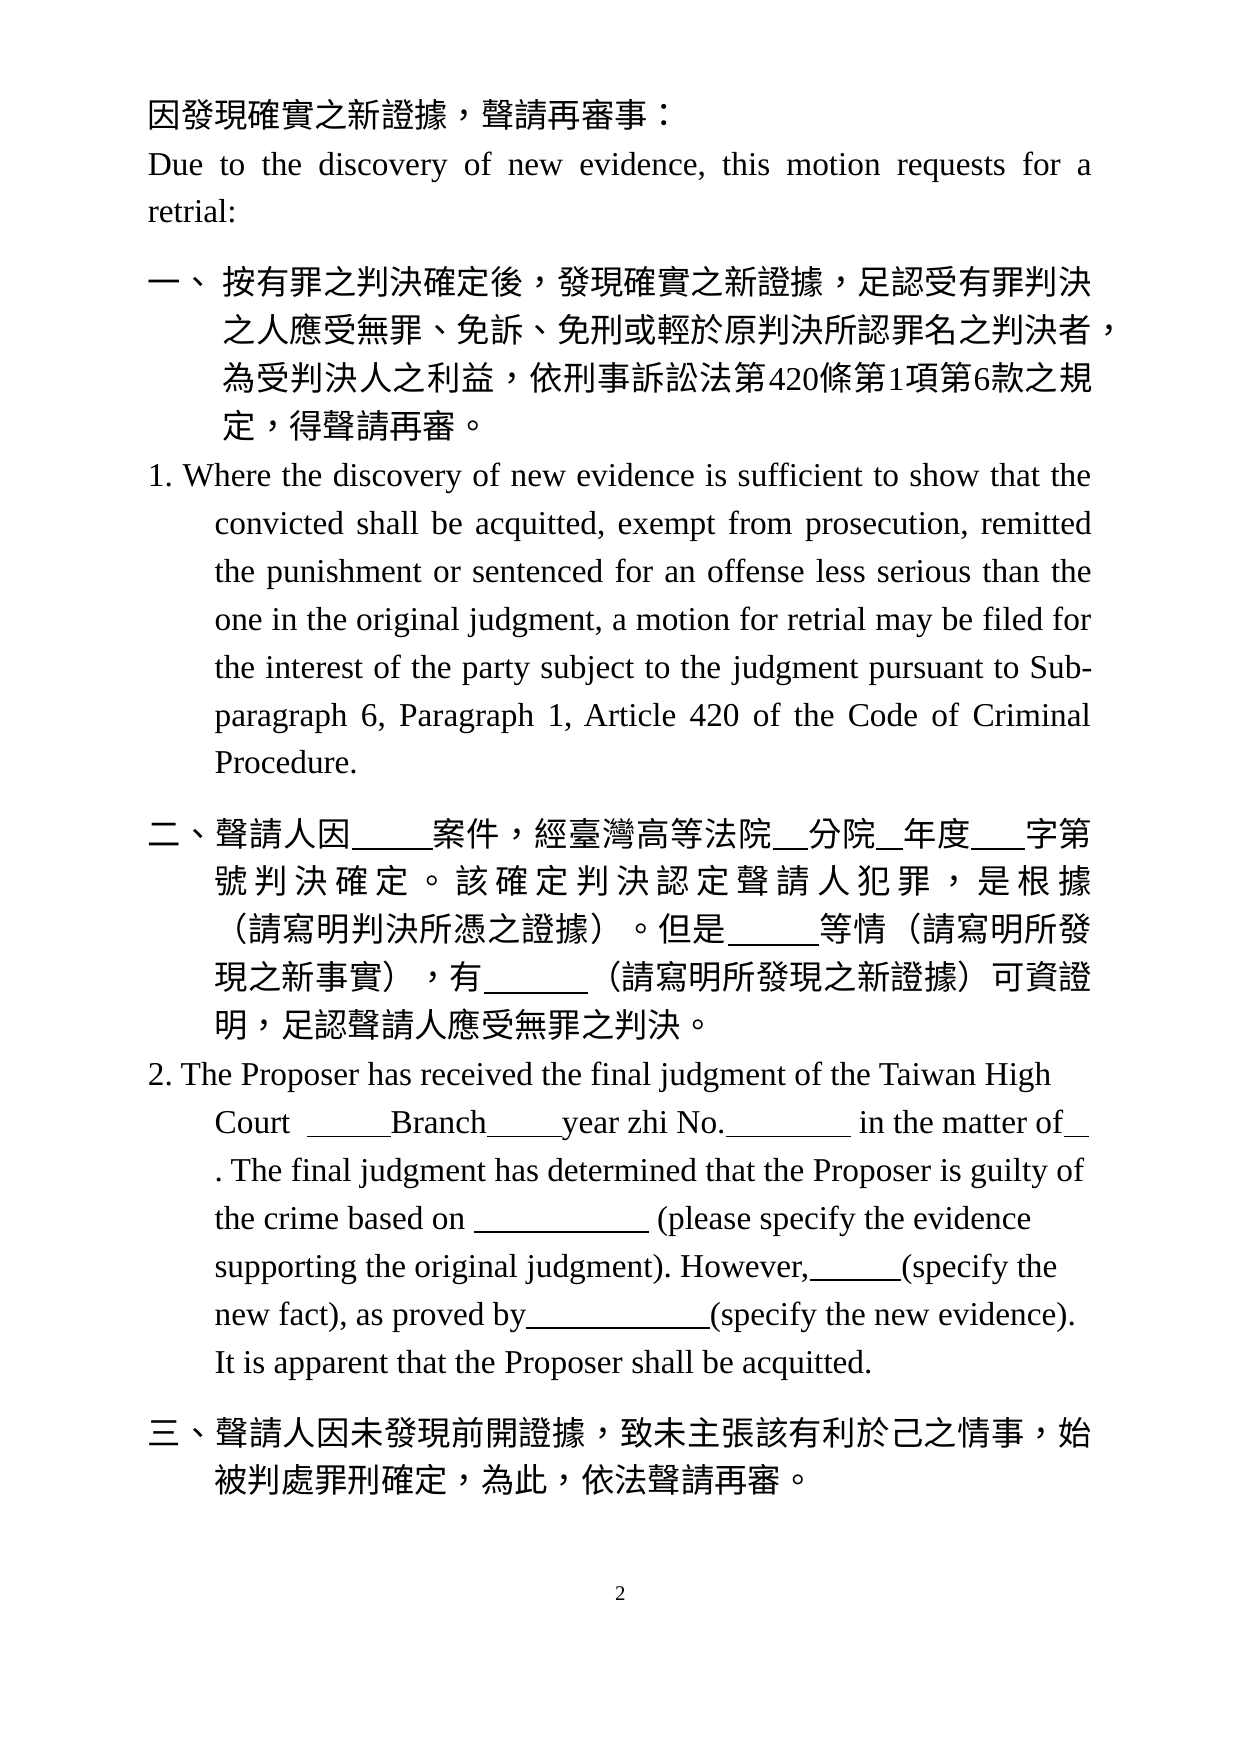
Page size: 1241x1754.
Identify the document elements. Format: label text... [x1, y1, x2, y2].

text 2. The Proposer has received the final judgment of the Taiwan High Court Branch year zhi No. in the matter of . The final judgment has determined that the Proposer is guilty of the crime based on (please specify the evidence supporting the original judgment). However, (specify the new fact), as proved by (specify the new evidence). It is apparent that the Proposer shall be acquitted. [148, 1047, 1092, 1383]
text 二、聲請人因 案件，經臺灣高等法院 分院 年度 字第 號判決確定。該確定判決認定聲請人犯罪，是根據 （請寫明判決所憑之證據）。但是 等情（請寫明所發現之新事實），有 （請寫明所發現之新證據）可資證明，足認聲請人應受無罪之判決。 [148, 808, 1092, 1047]
text 三、聲請人因未發現前開證據，致未主張該有利於己之情事，始被判處罪刑確定，為此，依法聲請再審。 [148, 1407, 1092, 1502]
text Due to the discovery of new evidence, this motion requests for a retrial: [148, 137, 1092, 232]
list 按有罪之判決確定後，發現確實之新證據，足認受有罪判決之人應受無罪、免訴、免刑或輕於原判決所認罪名之判決者，為受判決人之利益，依刑事訴訟法第420條第1項第6款之規定，得聲請再審。 [148, 256, 1092, 448]
text 1. Where the discovery of new evidence is sufficient to show that the convicted shall be acquitted, exempt from prosecution, remitted the punishment or sentenced for an offense less serious than the one in the original judgment, a motion for retrial may be filed for the interest of the party subject to the judgment pursuant to Sub-paragraph 6, Paragraph 1, Article 420 of the Code of Criminal Procedure. [148, 448, 1092, 783]
text 因發現確實之新證據，聲請再審事： [148, 89, 1092, 137]
